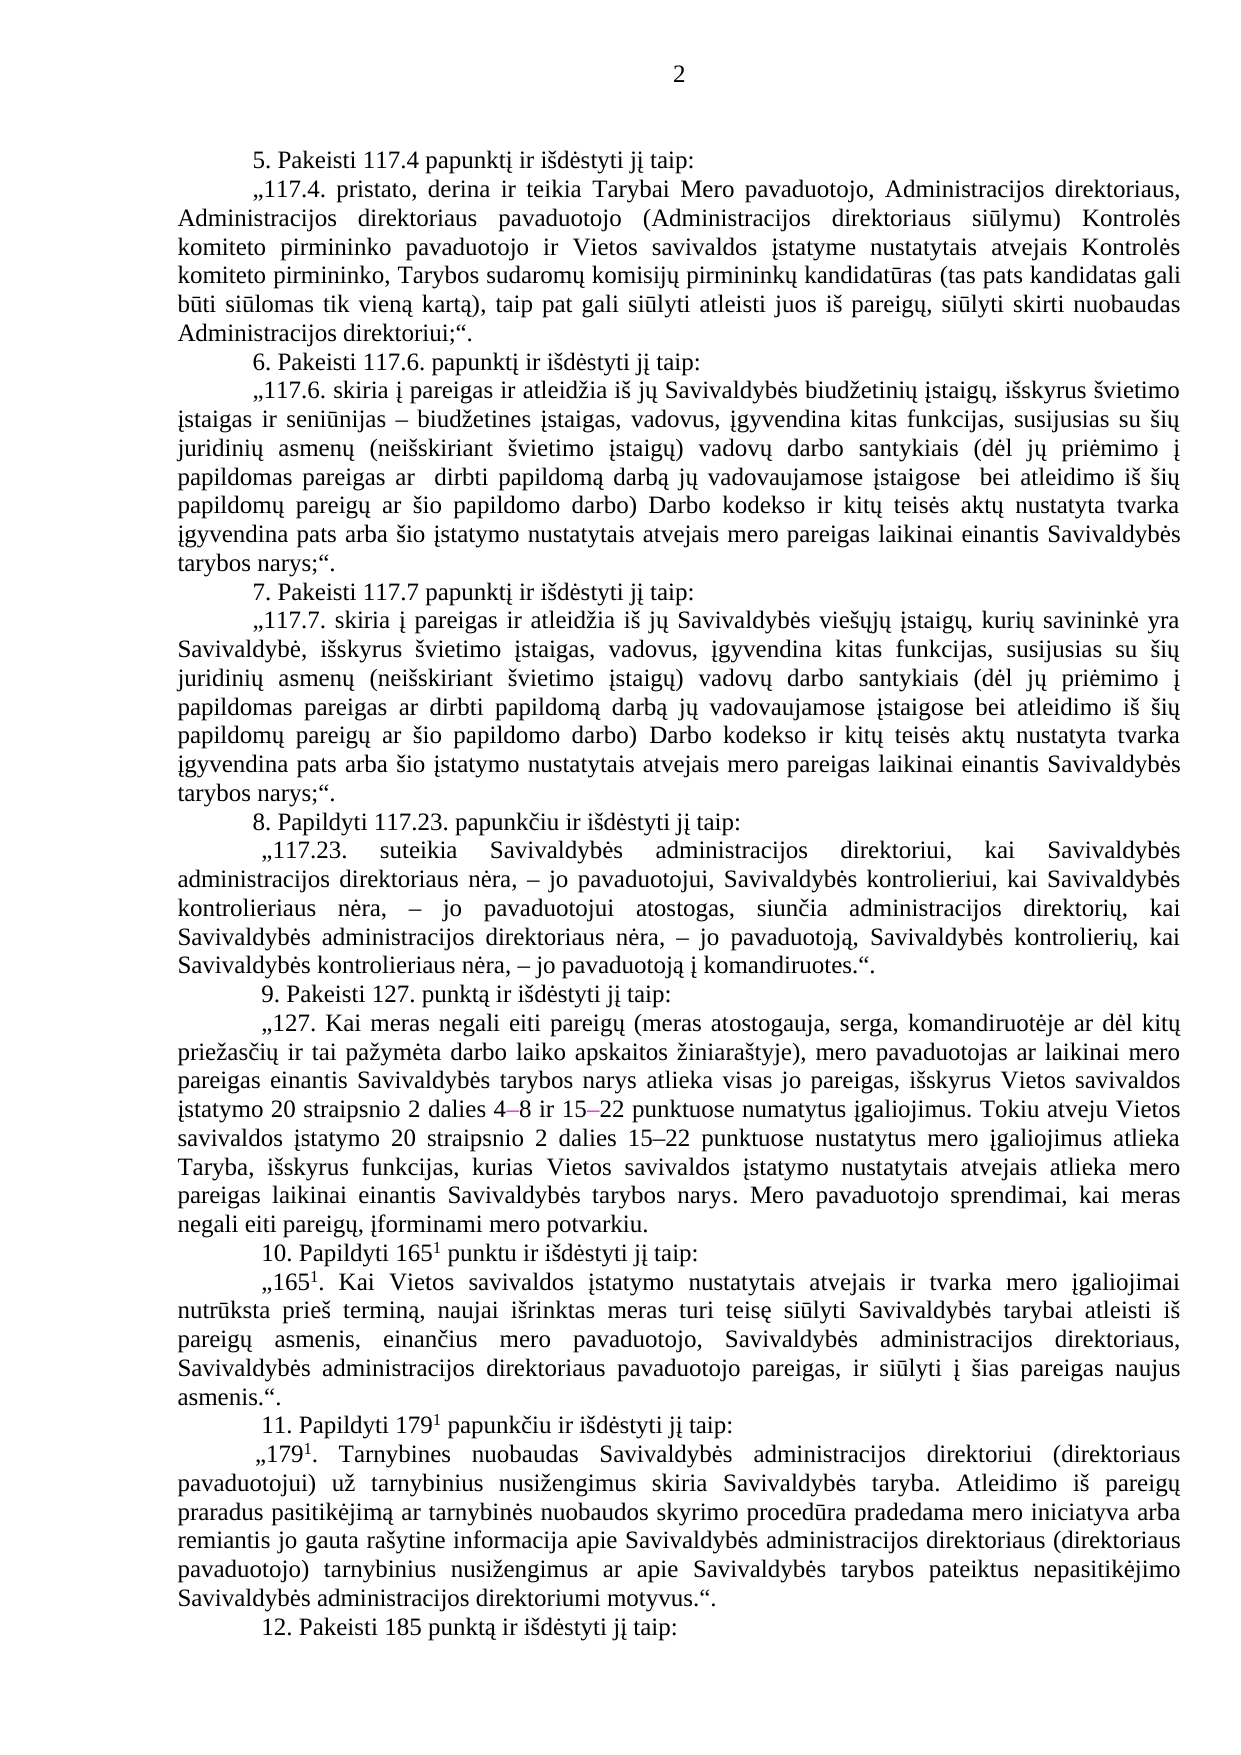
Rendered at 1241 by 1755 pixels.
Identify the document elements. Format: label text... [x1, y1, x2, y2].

text 6. Pakeisti 117.6. papunktį ir išdėstyti jį taip: [177, 347, 1181, 375]
text „127. Kai meras negali eiti pareigų (meras atostogauja, serga, komandiruotėje ar dėl kitų priežasčių ir tai pažymėta darbo laiko apskaitos žiniaraštyje), mero pavaduotojas ar laikinai mero pareigas einantis Savivaldybės tarybos narys atlieka visas jo pareigas, išskyrus Vietos savivaldos įstatymo 20 straipsnio 2 dalies 4–8 ir 15–22 punktuose numatytus įgaliojimus. Tokiu atveju Vietos savivaldos įstatymo 20 straipsnio 2 dalies 15–22 punktuose nustatytus mero įgaliojimus atlieka Taryba, išskyrus funkcijas, kurias Vietos savivaldos įstatymo nustatytais atvejais atlieka mero pareigas laikinai einantis Savivaldybės tarybos narys. Mero pavaduotojo sprendimai, kai meras negali eiti pareigų, įforminami mero potvarkiu. [177, 1008, 1181, 1238]
text 10. Papildyti 1651 punktu ir išdėstyti jį taip: [177, 1238, 1181, 1267]
text 11. Papildyti 1791 papunkčiu ir išdėstyti jį taip: [177, 1410, 1181, 1439]
text „117.6. skiria į pareigas ir atleidžia iš jų Savivaldybės biudžetinių įstaigų, išskyrus švietimo įstaigas ir seniūnijas – biudžetines įstaigas, vadovus, įgyvendina kitas funkcijas, susijusias su šių juridinių asmenų (neišskiriant švietimo įstaigų) vadovų darbo santykiais (dėl jų priėmimo į papildomas pareigas ar dirbti papildomą darbą jų vadovaujamose įstaigose bei atleidimo iš šių papildomų pareigų ar šio papildomo darbo) Darbo kodekso ir kitų teisės aktų nustatyta tvarka įgyvendina pats arba šio įstatymo nustatytais atvejais mero pareigas laikinai einantis Savivaldybės tarybos narys;“. [177, 375, 1181, 577]
text 12. Pakeisti 185 punktą ir išdėstyti jį taip: [177, 1612, 1181, 1640]
text „117.7. skiria į pareigas ir atleidžia iš jų Savivaldybės viešųjų įstaigų, kurių savininkė yra Savivaldybė, išskyrus švietimo įstaigas, vadovus, įgyvendina kitas funkcijas, susijusias su šių juridinių asmenų (neišskiriant švietimo įstaigų) vadovų darbo santykiais (dėl jų priėmimo į papildomas pareigas ar dirbti papildomą darbą jų vadovaujamose įstaigose bei atleidimo iš šių papildomų pareigų ar šio papildomo darbo) Darbo kodekso ir kitų teisės aktų nustatyta tvarka įgyvendina pats arba šio įstatymo nustatytais atvejais mero pareigas laikinai einantis Savivaldybės tarybos narys;“. [177, 605, 1181, 807]
text 8. Papildyti 117.23. papunkčiu ir išdėstyti jį taip: [177, 807, 1181, 835]
text 7. Pakeisti 117.7 papunktį ir išdėstyti jį taip: [177, 577, 1181, 605]
text 9. Pakeisti 127. punktą ir išdėstyti jį taip: [177, 979, 1181, 1008]
text 5. Pakeisti 117.4 papunktį ir išdėstyti jį taip: [177, 145, 1181, 174]
text „117.4. pristato, derina ir teikia Tarybai Mero pavaduotojo, Administracijos direktoriaus, Administracijos direktoriaus pavaduotojo (Administracijos direktoriaus siūlymu) Kontrolės komiteto pirmininko pavaduotojo ir Vietos savivaldos įstatyme nustatytais atvejais Kontrolės komiteto pirmininko, Tarybos sudaromų komisijų pirmininkų kandidatūras (tas pats kandidatas gali būti siūlomas tik vieną kartą), taip pat gali siūlyti atleisti juos iš pareigų, siūlyti skirti nuobaudas Administracijos direktoriui;“. [177, 174, 1181, 347]
text „117.23. suteikia Savivaldybės administracijos direktoriui, kai Savivaldybės administracijos direktoriaus nėra, – jo pavaduotojui, Savivaldybės kontrolieriui, kai Savivaldybės kontrolieriaus nėra, – jo pavaduotojui atostogas, siunčia administracijos direktorių, kai Savivaldybės administracijos direktoriaus nėra, – jo pavaduotoją, Savivaldybės kontrolierių, kai Savivaldybės kontrolieriaus nėra, – jo pavaduotoją į komandiruotes.“. [177, 835, 1181, 979]
text „1651. Kai Vietos savivaldos įstatymo nustatytais atvejais ir tvarka mero įgaliojimai nutrūksta prieš terminą, naujai išrinktas meras turi teisę siūlyti Savivaldybės tarybai atleisti iš pareigų asmenis, einančius mero pavaduotojo, Savivaldybės administracijos direktoriaus, Savivaldybės administracijos direktoriaus pavaduotojo pareigas, ir siūlyti į šias pareigas naujus asmenis.“. [177, 1267, 1181, 1410]
text „1791. Tarnybines nuobaudas Savivaldybės administracijos direktoriui (direktoriaus pavaduotojui) už tarnybinius nusižengimus skiria Savivaldybės taryba. Atleidimo iš pareigų praradus pasitikėjimą ar tarnybinės nuobaudos skyrimo procedūra pradedama mero iniciatyva arba remiantis jo gauta rašytine informacija apie Savivaldybės administracijos direktoriaus (direktoriaus pavaduotojo) tarnybinius nusižengimus ar apie Savivaldybės tarybos pateiktus nepasitikėjimo Savivaldybės administracijos direktoriumi motyvus.“. [177, 1439, 1181, 1612]
